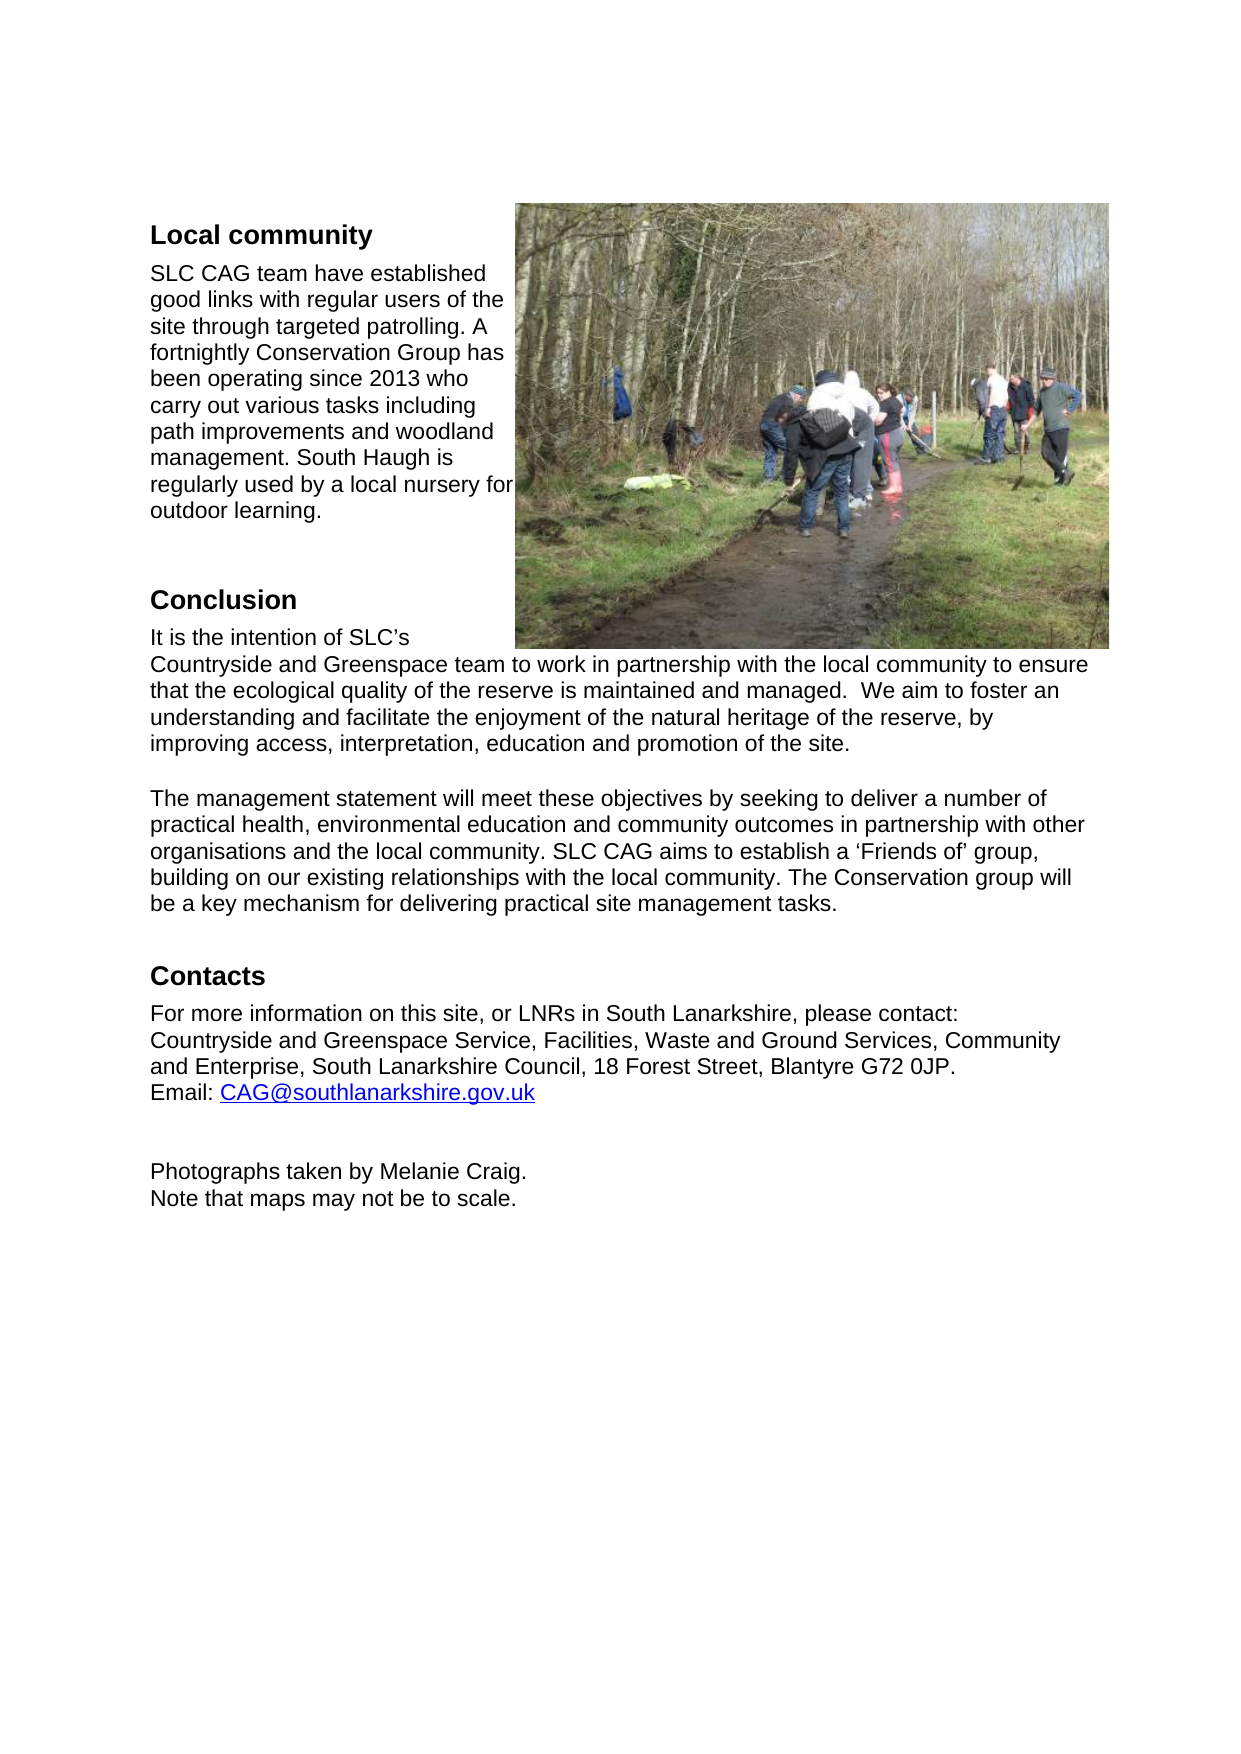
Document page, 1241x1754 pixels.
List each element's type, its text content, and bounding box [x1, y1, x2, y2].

text SLC CAG team have established good links with regular users of the site through targeted patrolling. A fortnightly Conservation Group has been operating since 2013 who carry out various tasks including path improvements and woodland management. South Haugh is regularly used by a local nursery for outdoor learning. [150, 260, 515, 523]
text Email: CAG@southlanarkshire.gov.uk [150, 1079, 1090, 1106]
subtitle Local community [150, 219, 515, 251]
text Countryside and Greenspace Service, Facilities, Waste and Ground Services, Community and Enterprise, South Lanarkshire Council, 18 Forest Street, Blantyre G72 0JP. [150, 1027, 1090, 1079]
text Photographs taken by Melanie Craig. [150, 1158, 1090, 1185]
text For more information on this site, or LNRs in South Lanarkshire, please contact: [150, 1000, 1090, 1027]
text Note that maps may not be to scale. [150, 1185, 1090, 1211]
text It is the intention of SLC’s Countryside and Greenspace team to work in partnership with the local community to ensure that the ecological quality of the reserve is maintained and managed. We aim to foster an understanding and facilitate the enjoyment of the natural heritage of the reserve, by improving access, interpretation, education and promotion of the site. [150, 624, 1090, 756]
subtitle Conclusion [150, 584, 515, 615]
text The management statement will meet these objectives by seeking to deliver a number of practical health, environmental education and community outcomes in partnership with other organisations and the local community. SLC CAG aims to establish a ‘Friends of’ group, building on our existing relationships with the local community. The Conservation group will be a key mechanism for delivering practical site management tasks. [150, 785, 1090, 917]
subtitle Contacts [150, 960, 1090, 991]
